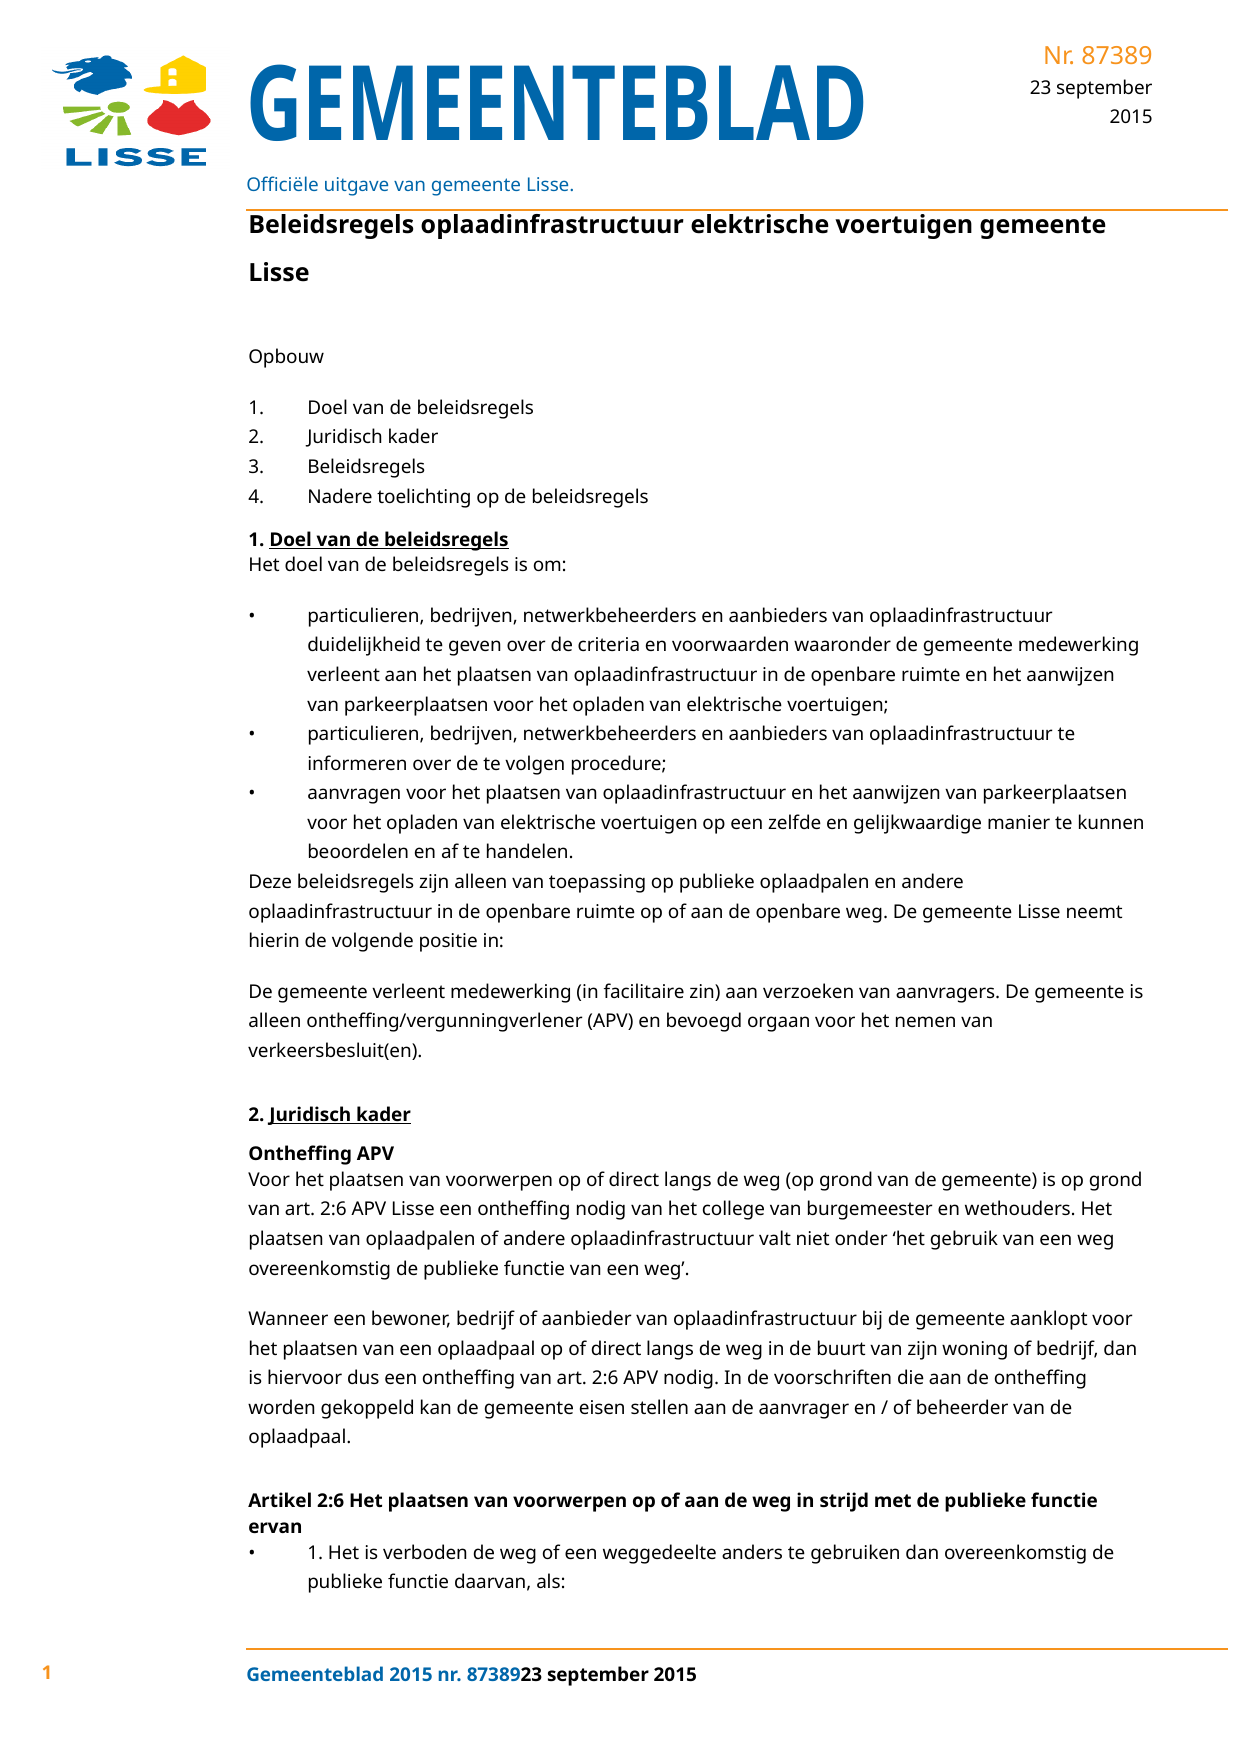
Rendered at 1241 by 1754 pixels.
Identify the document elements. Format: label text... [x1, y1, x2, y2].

list Juridisch kader [248, 424, 1152, 449]
text De gemeente verleent medewerking (in facilitaire zin) aan verzoeken van aanvragers. De gemeente is alleen ontheffing/vergunningverlener (APV) en bevoegd orgaan voor het nemen van verkeersbesluit(en). [248, 978, 1152, 1063]
text Beleidsregels oplaadinfrastructuur elektrische voertuigen gemeente Lisse [248, 211, 1152, 288]
list particulieren, bedrijven, netwerkbeheerders en aanbieders van oplaadinfrastructuur duidelijkheid te geven over de criteria en voorwaarden waaronder de gemeente medewerking verleent aan het plaatsen van oplaadinfrastructuur in de openbare ruimte en het aanwijzen van parkeerplaatsen voor het opladen van elektrische voertuigen; [248, 602, 1152, 717]
text Voor het plaatsen van voorwerpen op of direct langs de weg (op grond van de gemeente) is op grond van art. 2:6 APV Lisse een ontheffing nodig van het college van burgemeester en wethouders. Het plaatsen van oplaadpalen of andere oplaadinfrastructuur valt niet onder ‘het gebruik van een weg overeenkomstig de publieke functie van een weg’. [248, 1166, 1152, 1281]
picture [41, 47, 231, 172]
text Artikel 2:6 Het plaatsen van voorwerpen op of aan de weg in strijd met de publieke functie ervan [248, 1487, 1152, 1539]
text Wanneer een bewoner, bedrijf of aanbieder van oplaadinfrastructuur bij de gemeente aanklopt voor het plaatsen van een oplaadpaal op of direct langs de weg in de buurt van zijn woning of bedrijf, dan is hiervoor dus een ontheffing van art. 2:6 APV nodig. In de voorschriften die aan de ontheffing worden gekoppeld kan de gemeente eisen stellen aan de aanvrager en / of beheerder van de oplaadpaal. [248, 1305, 1152, 1449]
list 1. Het is verboden de weg of een weggedeelte anders te gebruiken dan overeenkomstig de publieke functie daarvan, als: [248, 1539, 1152, 1594]
list Beleidsregels [248, 453, 1152, 479]
text 1. Doel van de beleidsregels [248, 526, 1152, 552]
text Deze beleidsregels zijn alleen van toepassing op publieke oplaadpalen en andere oplaadinfrastructuur in de openbare ruimte op of aan de openbare weg. De gemeente Lisse neemt hierin de volgende positie in: [248, 868, 1152, 953]
text Het doel van de beleidsregels is om: [248, 552, 1152, 577]
text 2. Juridisch kader [248, 1101, 1152, 1127]
list particulieren, bedrijven, netwerkbeheerders en aanbieders van oplaadinfrastructuur te informeren over de te volgen procedure; [248, 720, 1152, 776]
text Ontheffing APV [248, 1140, 1152, 1166]
list Nadere toelichting op de beleidsregels [248, 483, 1152, 508]
list aanvragen voor het plaatsen van oplaadinfrastructuur en het aanwijzen van parkeerplaatsen voor het opladen van elektrische voertuigen op een zelfde en gelijkwaardige manier te kunnen beoordelen en af te handelen. [248, 779, 1152, 864]
list Doel van de beleidsregels [248, 394, 1152, 420]
text Opbouw [248, 344, 1152, 369]
